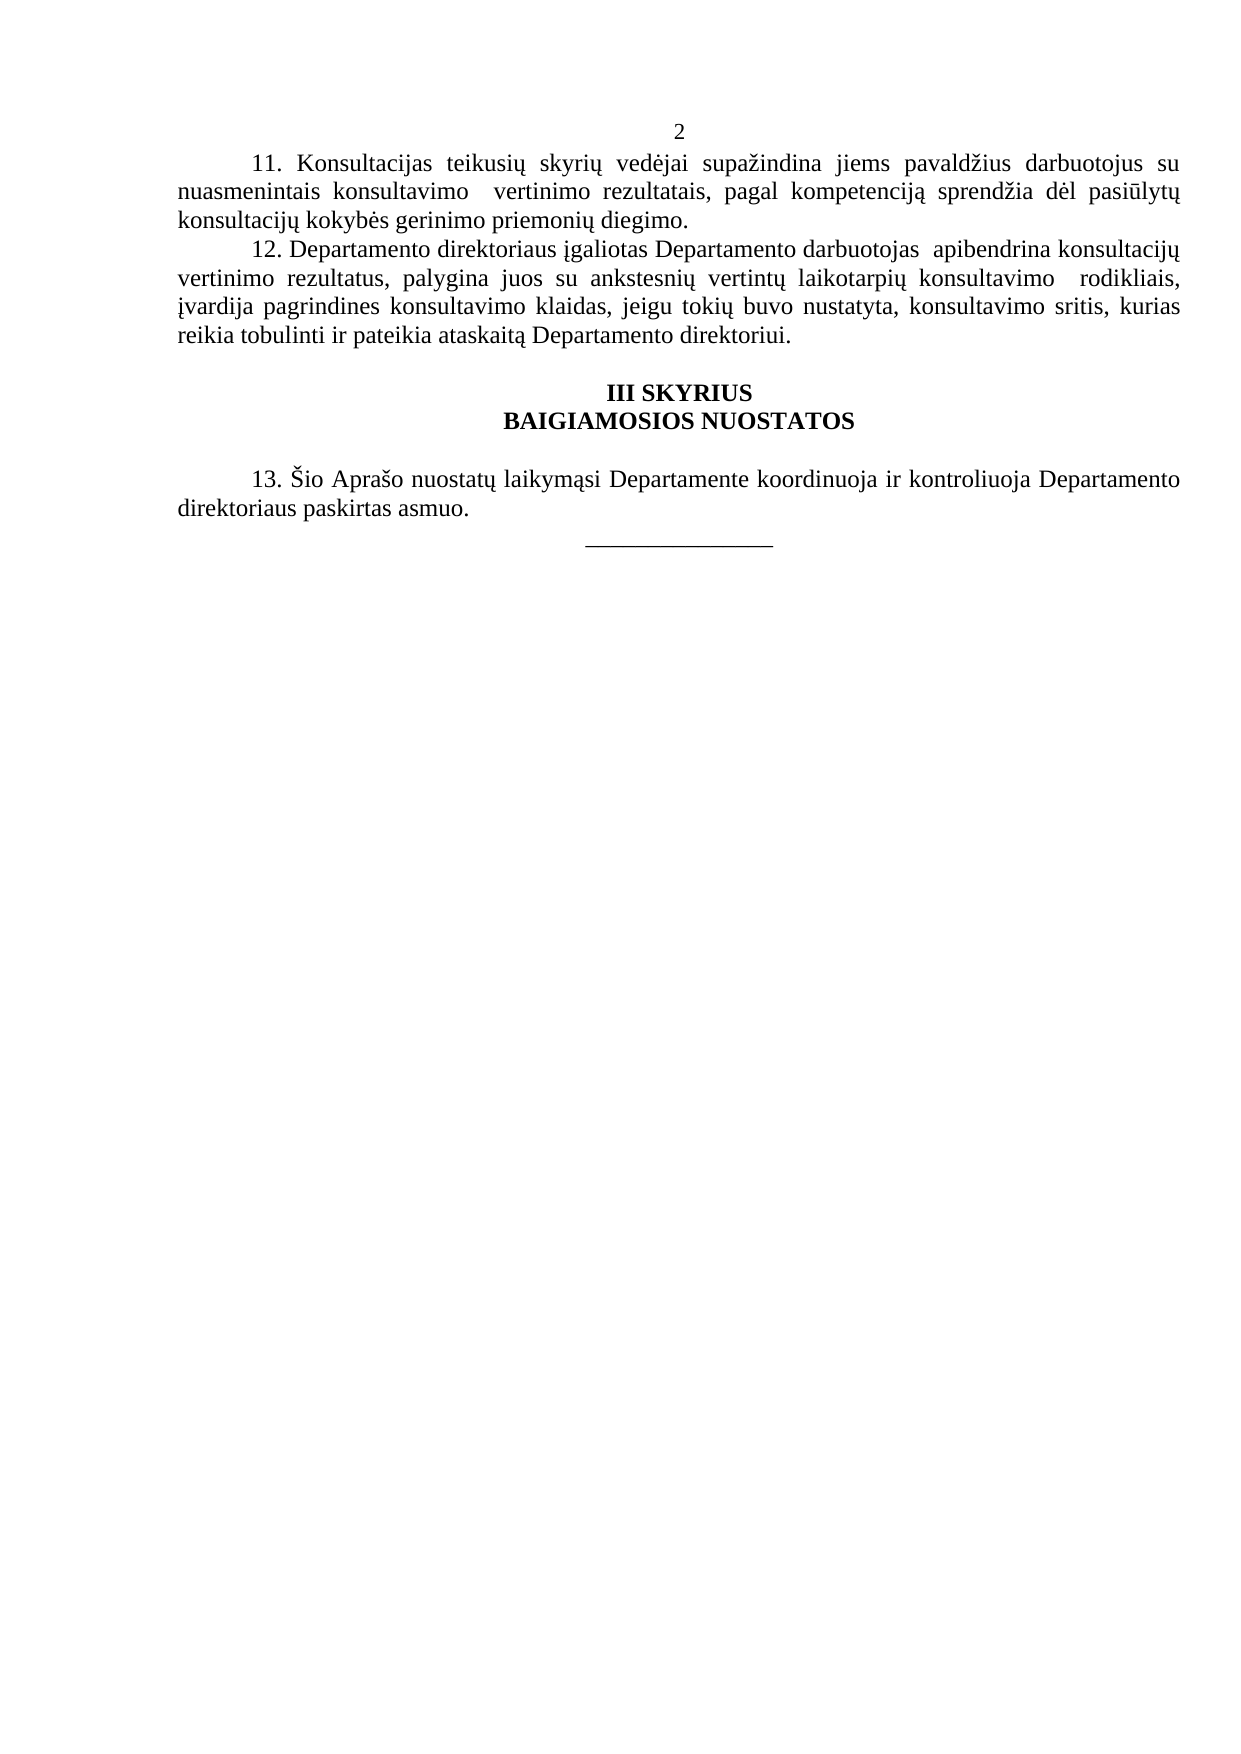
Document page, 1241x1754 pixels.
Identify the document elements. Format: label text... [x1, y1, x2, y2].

text 12. Departamento direktoriaus įgaliotas Departamento darbuotojas apibendrina konsultacijų vertinimo rezultatus, palygina juos su ankstesnių vertintų laikotarpių konsultavimo rodikliais, įvardija pagrindines konsultavimo klaidas, jeigu tokių buvo nustatyta, konsultavimo sritis, kurias reikia tobulinti ir pateikia ataskaitą Departamento direktoriui. [177, 234, 1181, 349]
text _______________ [177, 521, 1181, 550]
text 11. Konsultacijas teikusių skyrių vedėjai supažindina jiems pavaldžius darbuotojus su nuasmenintais konsultavimo vertinimo rezultatais, pagal kompetenciją sprendžia dėl pasiūlytų konsultacijų kokybės gerinimo priemonių diegimo. [177, 148, 1181, 234]
text III SKYRIUS [177, 378, 1181, 406]
text BAIGIAMOSIOS NUOSTATOS [177, 406, 1181, 435]
text 13. Šio Aprašo nuostatų laikymąsi Departamente koordinuoja ir kontroliuoja Departamento direktoriaus paskirtas asmuo. [177, 464, 1181, 521]
